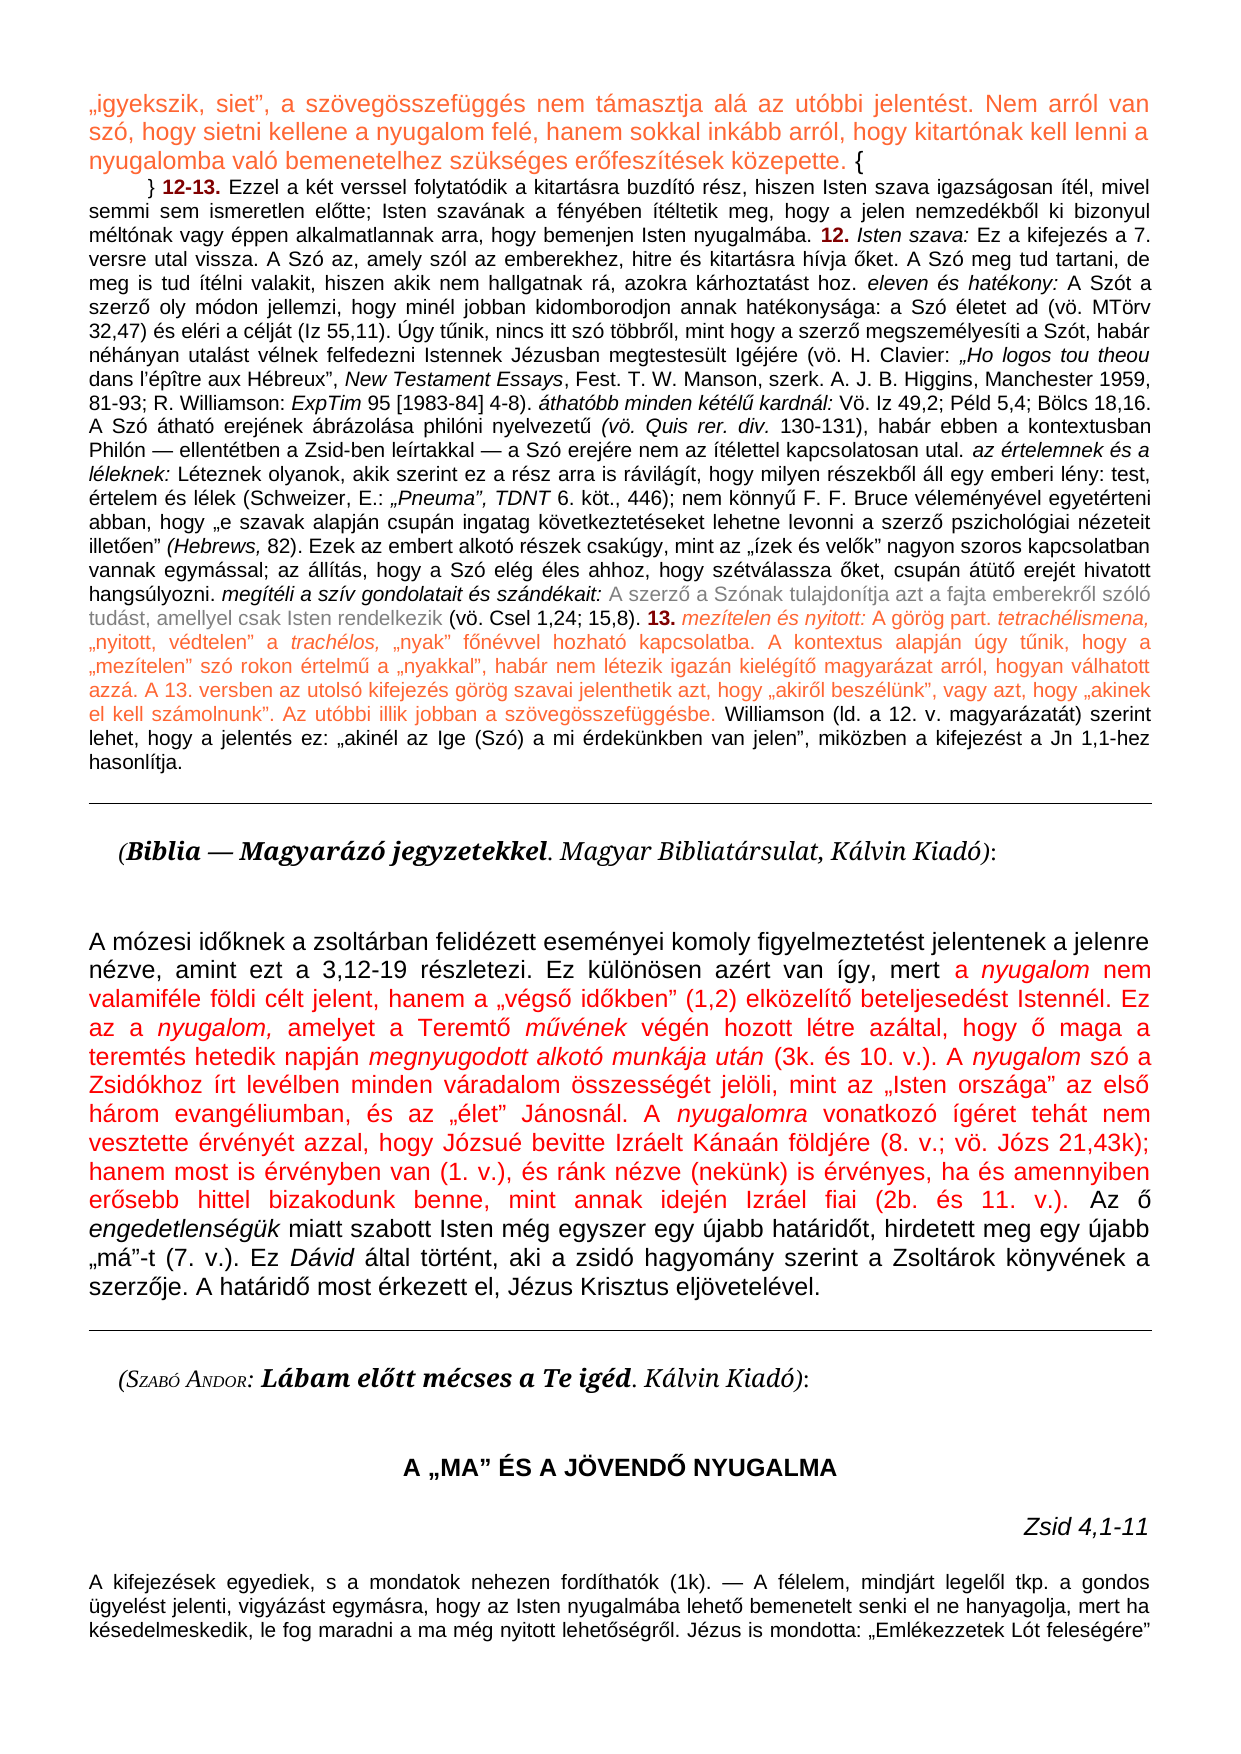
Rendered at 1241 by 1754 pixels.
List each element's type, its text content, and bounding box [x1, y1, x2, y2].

text (Szabó Andor: Lábam előtt mécses a Te igéd. Kálvin Kiadó): [88, 1331, 1152, 1424]
text A „MA” ÉS A JÖVENDŐ NYUGALMA [88, 1453, 1152, 1482]
text (Biblia — Magyarázó jegyzetekkel. Magyar Bibliatársulat, Kálvin Kiadó): [88, 804, 1152, 897]
text } 12-13. Ezzel a két verssel folytatódik a kitartásra buzdító rész, hiszen Isten szava igazságosan ítél, mivel semmi sem ismeretlen előtte; Isten szavának a fényében ítéltetik meg, hogy a jelen nemzedékből ki bizonyul méltónak vagy éppen alkalmatlannak arra, hogy bemenjen Isten nyugalmába. 12. Isten szava: Ez a kifejezés a 7. versre utal vissza. A Szó az, amely szól az emberekhez, hitre és kitartásra hívja őket. A Szó meg tud tartani, de meg is tud ítélni valakit, hiszen akik nem hallgatnak rá, azokra kárhoztatást hoz. eleven és hatékony: A Szót a szerző oly módon jellemzi, hogy minél jobban kidomborodjon annak hatékonysága: a Szó életet ad (vö. MTörv 32,47) és eléri a célját (Iz 55,11). Úgy tűnik, nincs itt szó többről, mint hogy a szerző megszemélyesíti a Szót, habár néhányan utalást vélnek felfedezni Istennek Jézusban megtestesült Igéjére (vö. H. Clavier: „Ho logos tou theou dans l’épître aux Hébreux”, New Testament Essays, Fest. T. W. Manson, szerk. A. J. B. Higgins, Manchester 1959, 81-93; R. Williamson: ExpTim 95 [1983-84] 4-8). áthatóbb minden kétélű kardnál: Vö. Iz 49,2; Péld 5,4; Bölcs 18,16. A Szó átható erejének ábrázolása philóni nyelvezetű (vö. Quis rer. div. 130-131), habár ebben a kontextusban Philón — ellentétben a Zsid-ben leírtakkal — a Szó erejére nem az ítélettel kapcsolatosan utal. az értelemnek és a léleknek: Léteznek olyanok, akik szerint ez a rész arra is rávilágít, hogy milyen részekből áll egy emberi lény: test, értelem és lélek (Schweizer, E.: „Pneuma”, TDNT 6. köt., 446); nem könnyű F. F. Bruce véleményével egyetérteni abban, hogy „e szavak alapján csupán ingatag következtetéseket lehetne levonni a szerző pszichológiai nézeteit illetően” (Hebrews, 82). Ezek az embert alkotó részek csakúgy, mint az „ízek és velők” nagyon szoros kapcsolatban vannak egymással; az állítás, hogy a Szó elég éles ahhoz, hogy szétválassza őket, csupán átütő erejét hivatott hangsúlyozni. megítéli a szív gondolatait és szándékait: A szerző a Szónak tulajdonítja azt a fajta emberekről szóló tudást, amellyel csak Isten rendelkezik (vö. Csel 1,24; 15,8). 13. mezítelen és nyitott: A görög part. tetrachélismena, „nyitott, védtelen” a trachélos, „nyak” főnévvel hozható kapcsolatba. A kontextus alapján úgy tűnik, hogy a „mezítelen” szó rokon értelmű a „nyakkal”, habár nem létezik igazán kielégítő magyarázat arról, hogyan válhatott azzá. A 13. versben az utolsó kifejezés görög szavai jelenthetik azt, hogy „akiről beszélünk”, vagy azt, hogy „akinek el kell számolnunk”. Az utóbbi illik jobban a szövegösszefüggésbe. Williamson (ld. a 12. v. magyarázatát) szerint lehet, hogy a jelentés ez: „akinél az Ige (Szó) a mi érdekünkben van jelen”, miközben a kifejezést a Jn 1,1-hez hasonlítja. [88, 175, 1152, 774]
text A kifejezések egyediek, s a mondatok nehezen fordíthatók (1k). ― A félelem, mindjárt legelől tkp. a gondos ügyelést jelenti, vigyázást egymásra, hogy az Isten nyugalmába lehető bemenetelt senki el ne hanyagolja, mert ha késedelmeskedik, le fog maradni a ma még nyitott lehetőségről. Jézus is mondotta: „Emlékezzetek Lót feleségére” [88, 1570, 1152, 1642]
text A mózesi időknek a zsoltárban felidézett eseményei komoly figyelmeztetést jelentenek a jelenre nézve, amint ezt a 3,12-19 részletezi. Ez különösen azért van így, mert a nyugalom nem valamiféle földi célt jelent, hanem a „végső időkben” (1,2) elközelítő beteljesedést Istennél. Ez az a nyugalom, amelyet a Teremtő művének végén hozott létre azáltal, hogy ő maga a teremtés hetedik napján megnyugodott alkotó munkája után (3k. és 10. v.). A nyugalom szó a Zsidókhoz írt levélben minden váradalom összességét jelöli, mint az „Isten országa” az első három evangéliumban, és az „élet” Jánosnál. A nyugalomra vonatkozó ígéret tehát nem vesztette érvényét azzal, hogy Józsué bevitte Izráelt Kánaán földjére (8. v.; vö. Józs 21,43k); hanem most is érvényben van (1. v.), és ránk nézve (nekünk) is érvényes, ha és amennyiben erősebb hittel bizakodunk benne, mint annak idején Izráel fiai (2b. és 11. v.). Az ő engedetlenségük miatt szabott Isten még egyszer egy újabb határidőt, hirdetett meg egy újabb „má”‑t (7. v.). Ez Dávid által történt, aki a zsidó hagyomány szerint a Zsoltárok könyvének a szerzője. A határidő most érkezett el, Jézus Krisztus eljövetelével. [88, 927, 1152, 1300]
text Zsid 4,1-11 [88, 1512, 1152, 1540]
text „igyekszik, siet”, a szövegösszefüggés nem támasztja alá az utóbbi jelentést. Nem arról van szó, hogy sietni kellene a nyugalom felé, hanem sokkal inkább arról, hogy kitartónak kell lenni a nyugalomba való bemenetelhez szükséges erőfeszítések közepette. { [88, 88, 1152, 175]
